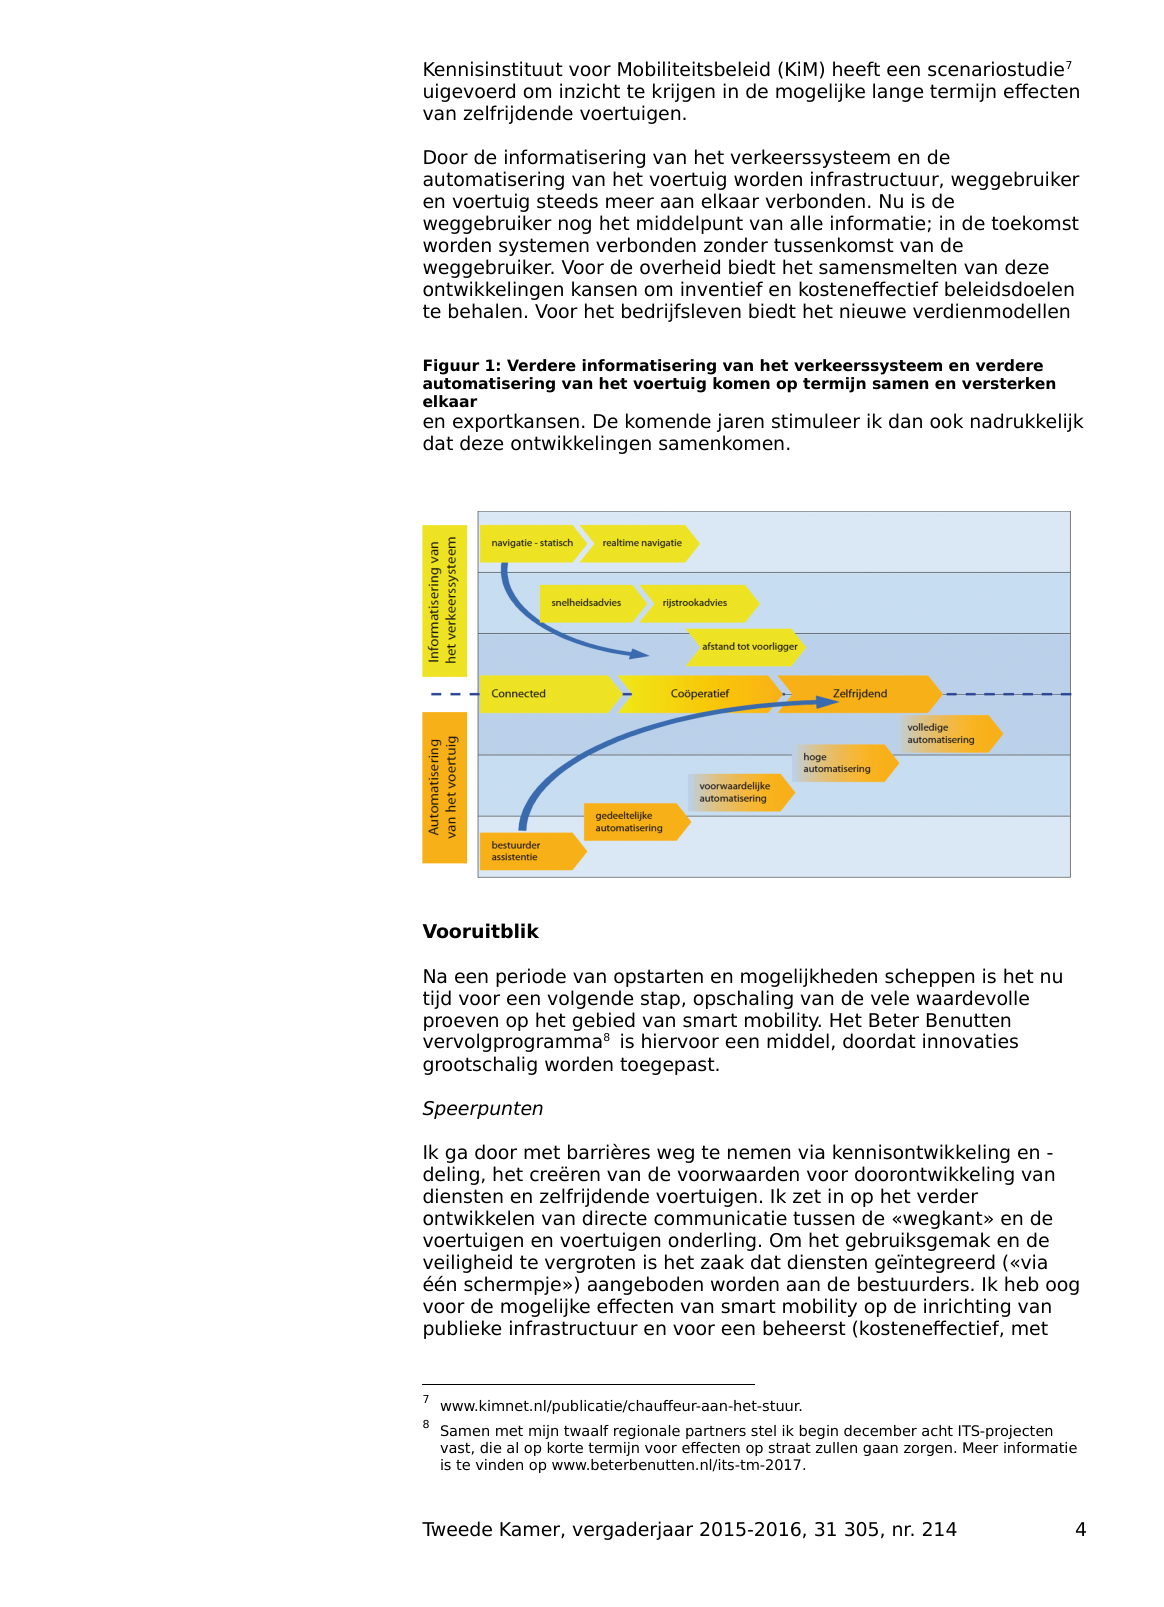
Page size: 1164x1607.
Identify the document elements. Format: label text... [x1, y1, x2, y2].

text Na een periode van opstarten en mogelijkheden scheppen is het nu tijd voor een volgende stap, opschaling van de vele waardevolle proeven op het gebied van smart mobility. Het Beter Benutten vervolgprogramma is hiervoor een middel, doordat innovaties grootschalig worden toegepast. [422, 966, 1087, 1075]
subtitle Vooruitblik [422, 921, 1087, 943]
subtitle Speerpunten [422, 1098, 1087, 1119]
text Figuur 1: Verdere informatisering van het verkeerssysteem en verdere automatisering van het voertuig komen op termijn samen en versterken elkaar [422, 357, 1072, 411]
text Samen met mijn twaalf regionale partners stel ik begin december acht ITS-projecten vast, die al op korte termijn voor effecten op straat zullen gaan zorgen. Meer informatie is te vinden op www.beterbenutten.nl/its-tm-2017. [422, 1418, 1087, 1474]
text Ik ga door met barrières weg te nemen via kennisontwikkeling en -deling, het creëren van de voorwaarden voor doorontwikkeling van diensten en zelfrijdende voertuigen. Ik zet in op het verder ontwikkelen van directe communicatie tussen de «wegkant» en de voertuigen en voertuigen onderling. Om het gebruiksgemak en de veiligheid te vergroten is het zaak dat diensten geïntegreerd («via één schermpje») aangeboden worden aan de bestuurders. Ik heb oog voor de mogelijke effecten van smart mobility op de inrichting van publieke infrastructuur en voor een beheerst (kosteneffectief, met [422, 1142, 1087, 1339]
picture [422, 511, 1072, 878]
text Door de informatisering van het verkeerssysteem en de automatisering van het voertuig worden infrastructuur, weggebruiker en voertuig steeds meer aan elkaar verbonden. Nu is de weggebruiker nog het middelpunt van alle informatie; in de toekomst worden systemen verbonden zonder tussenkomst van de weggebruiker. Voor de overheid biedt het samensmelten van deze ontwikkelingen kansen om inventief en kosteneffectief beleidsdoelen te behalen. Voor het bedrijfsleven biedt het nieuwe verdienmodellen en exportkansen. De komende jaren stimuleer ik dan ook nadrukkelijk dat deze ontwikkelingen samenkomen. [422, 147, 1087, 455]
text www.kimnet.nl/publicatie/chauffeur-aan-het-stuur. [422, 1393, 1087, 1416]
text Kennisinstituut voor Mobiliteitsbeleid (KiM) heeft een scenariostudie uigevoerd om inzicht te krijgen in de mogelijke lange termijn effecten van zelfrijdende voertuigen. [422, 59, 1087, 125]
